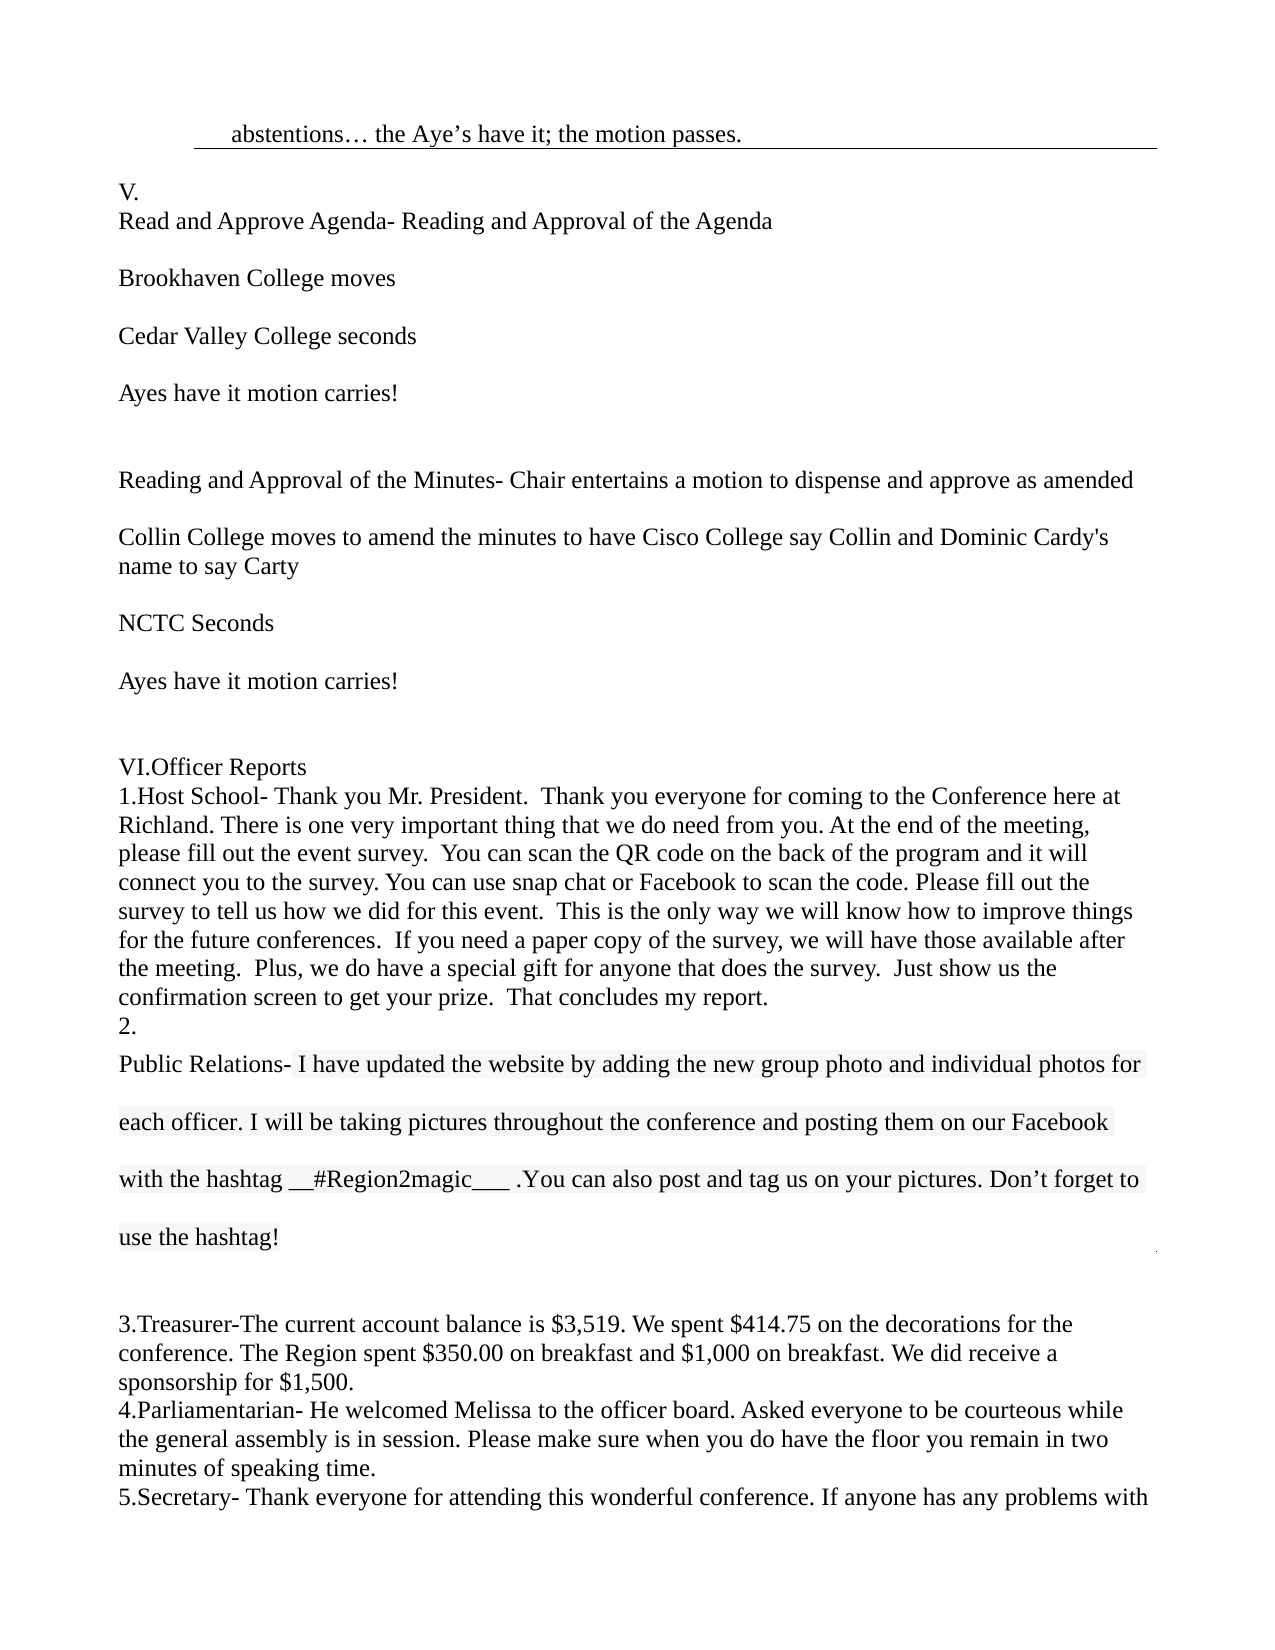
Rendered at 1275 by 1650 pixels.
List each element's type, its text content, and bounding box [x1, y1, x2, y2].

text Public Relations- I have updated the website by adding the new group photo and individual photos for each officer. I will be taking pictures throughout the conference and posting them on our Facebook with the hashtag __#Region2magic___ .You can also post and tag us on your pictures. Don’t forget to use the hashtag! [119, 1050, 1156, 1251]
list Parliamentarian- He welcomed Melissa to the officer board. Asked everyone to be courteous while the general assembly is in session. Please make sure when you do have the floor you remain in two minutes of speaking time. [118, 1396, 1157, 1482]
text Brookhaven College moves [118, 263, 1157, 292]
text Reading and Approval of the Minutes- Chair entertains a motion to dispense and approve as amended [118, 465, 1157, 493]
list Host School- Thank you Mr. President. Thank you everyone for coming to the Conference here at Richland. There is one very important thing that we do need from you. At the end of the meeting, please fill out the event survey. You can scan the QR code on the back of the program and it will connect you to the survey. You can use snap chat or Facebook to scan the code. Please fill out the survey to tell us how we did for this event. This is the only way we will know how to improve things for the future conferences. If you need a paper copy of the survey, we will have those available after the meeting. Plus, we do have a special gift for anyone that does the survey. Just show us the confirmation screen to get your prize. That concludes my report. [118, 781, 1157, 1011]
text NCTC Seconds [118, 608, 1157, 637]
text Read and Approve Agenda- Reading and Approval of the Agenda [118, 206, 1157, 235]
list Officer Reports [118, 752, 1157, 781]
list Secretary- Thank everyone for attending this wonderful conference. If anyone has any problems with [118, 1482, 1157, 1511]
text Ayes have it motion carries! [118, 666, 1157, 695]
text Collin College moves to amend the minutes to have Cisco College say Collin and Dominic Cardy's name to say Carty [118, 522, 1157, 580]
text Ayes have it motion carries! [118, 378, 1157, 407]
list Treasurer-The current account balance is $3,519. We spent $414.75 on the decorations for the conference. The Region spent $350.00 on breakfast and $1,000 on breakfast. We did receive a sponsorship for $1,500. [118, 1309, 1157, 1396]
list abstentions… the Aye’s have it; the motion passes. [194, 119, 1156, 147]
text Cedar Valley College seconds [118, 321, 1157, 350]
